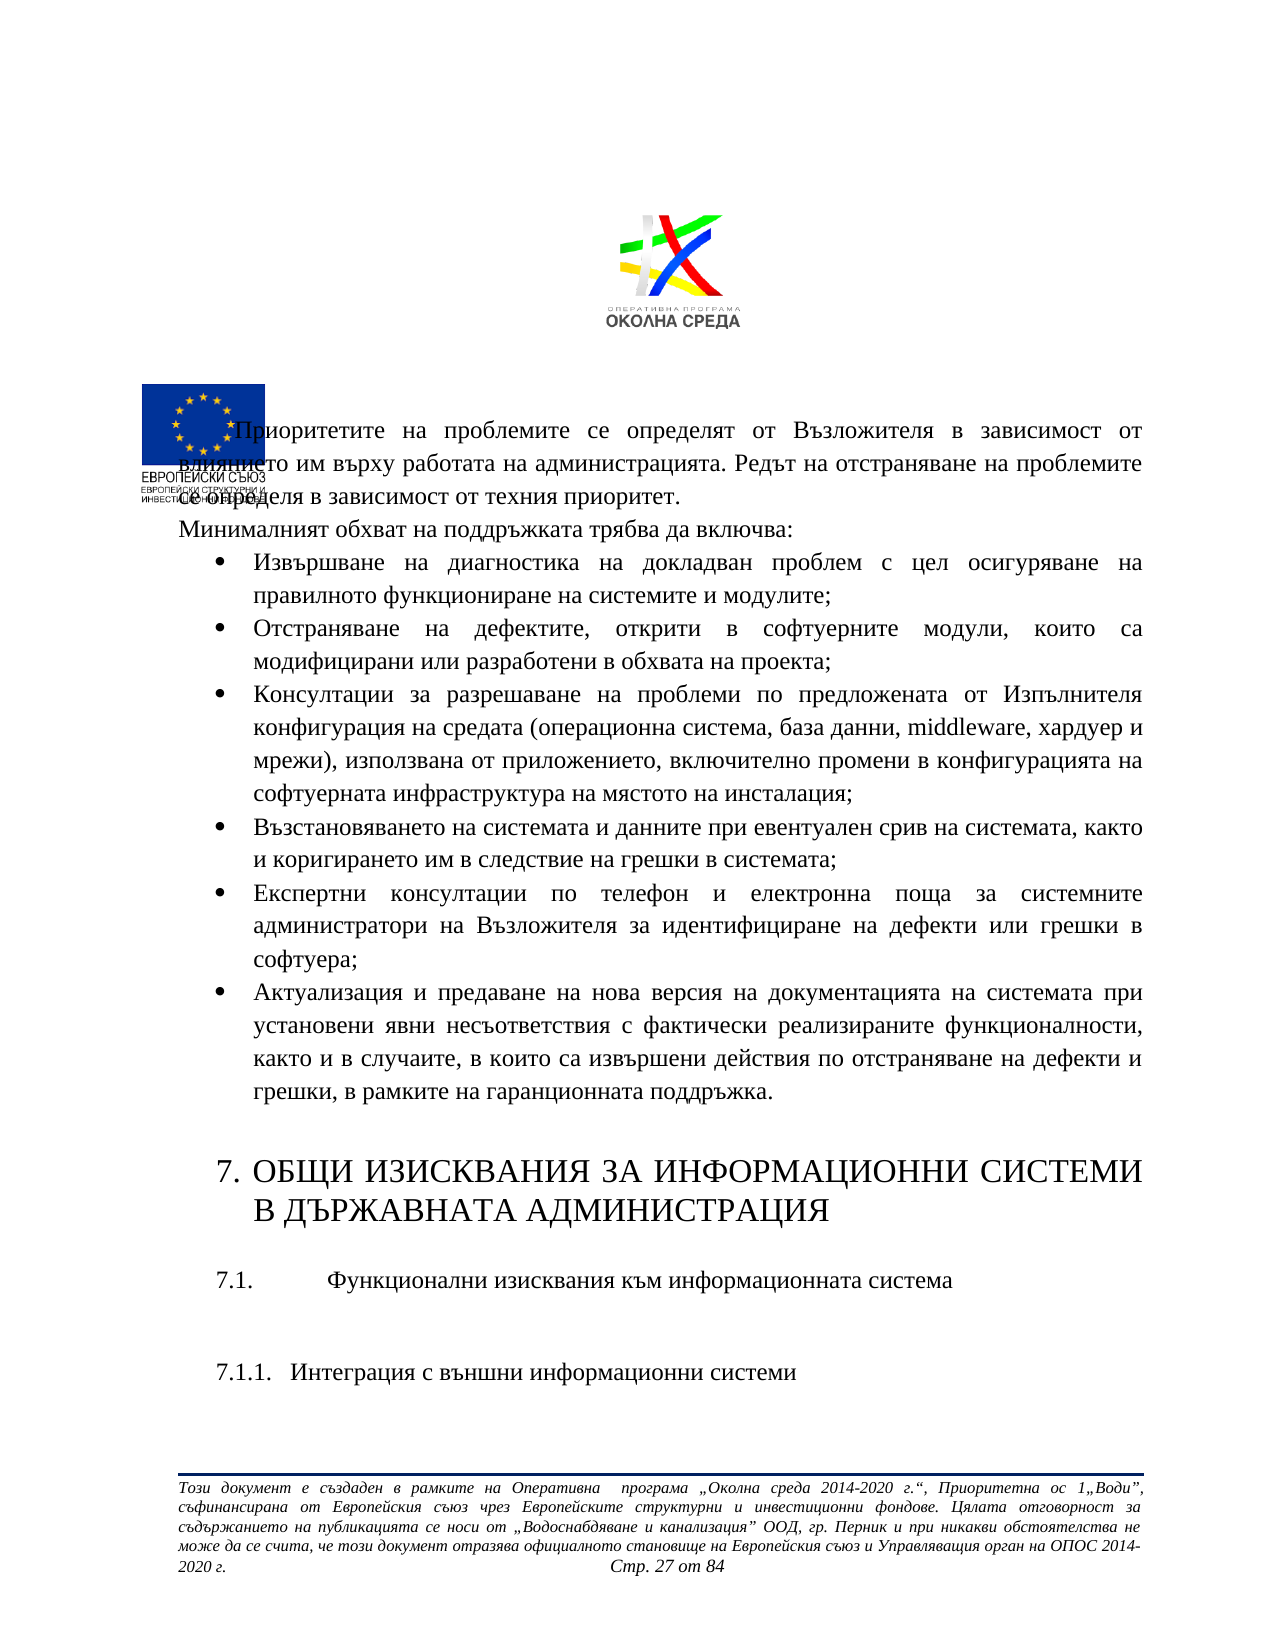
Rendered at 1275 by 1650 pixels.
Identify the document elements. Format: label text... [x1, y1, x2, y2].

list Отстраняване на дефектите, открити в софтуерните модули, които са модифицирани или разработени в обхвата на проекта; [216, 613, 1144, 675]
list Възстановяването на системата и данните при евентуален срив на системата, както и коригирането им в следствие на грешки в системата; [216, 812, 1144, 873]
text Приоритетите на проблемите се определят от Възложителя в зависимост от влиянието им върху работата на администрацията. Редът на отстраняване на проблемите се определя в зависимост от техния приоритет. [178, 415, 1144, 510]
list Консултации за разрешаване на проблеми по предложената от Изпълнителя конфигурация на средата (операционна система, база данни, middleware, хардуер и мрежи), използвана от приложението, включително промени в конфигурацията на софтуерната инфраструктура на мястото на инсталация; [216, 679, 1144, 807]
list Експертни консултации по телефон и електронна поща за системните администратори на Възложителя за идентифициране на дефекти или грешки в софтуера; [216, 878, 1144, 972]
list Извършване на диагностика на докладван проблем с цел осигуряване на правилното функциониране на системите и модулите; [216, 547, 1144, 609]
list Функционални изисквания към информационната система [216, 1266, 1144, 1294]
list Интеграция с външни информационни системи [216, 1357, 1144, 1386]
list ОБЩИ ИЗИСКВАНИЯ ЗА ИНФОРМАЦИОННИ СИСТЕМИ В ДЪРЖАВНАТА АДМИНИСТРАЦИЯ [216, 1151, 1144, 1228]
text Минималният обхват на поддръжката трябва да включва: [178, 514, 1144, 543]
list Актуализация и предаване на нова версия на документацията на системата при установени явни несъответствия с фактически реализираните функционалности, както и в случаите, в които са извършени действия по отстраняване на дефекти и грешки, в рамките на гаранционната поддръжка. [216, 977, 1144, 1104]
